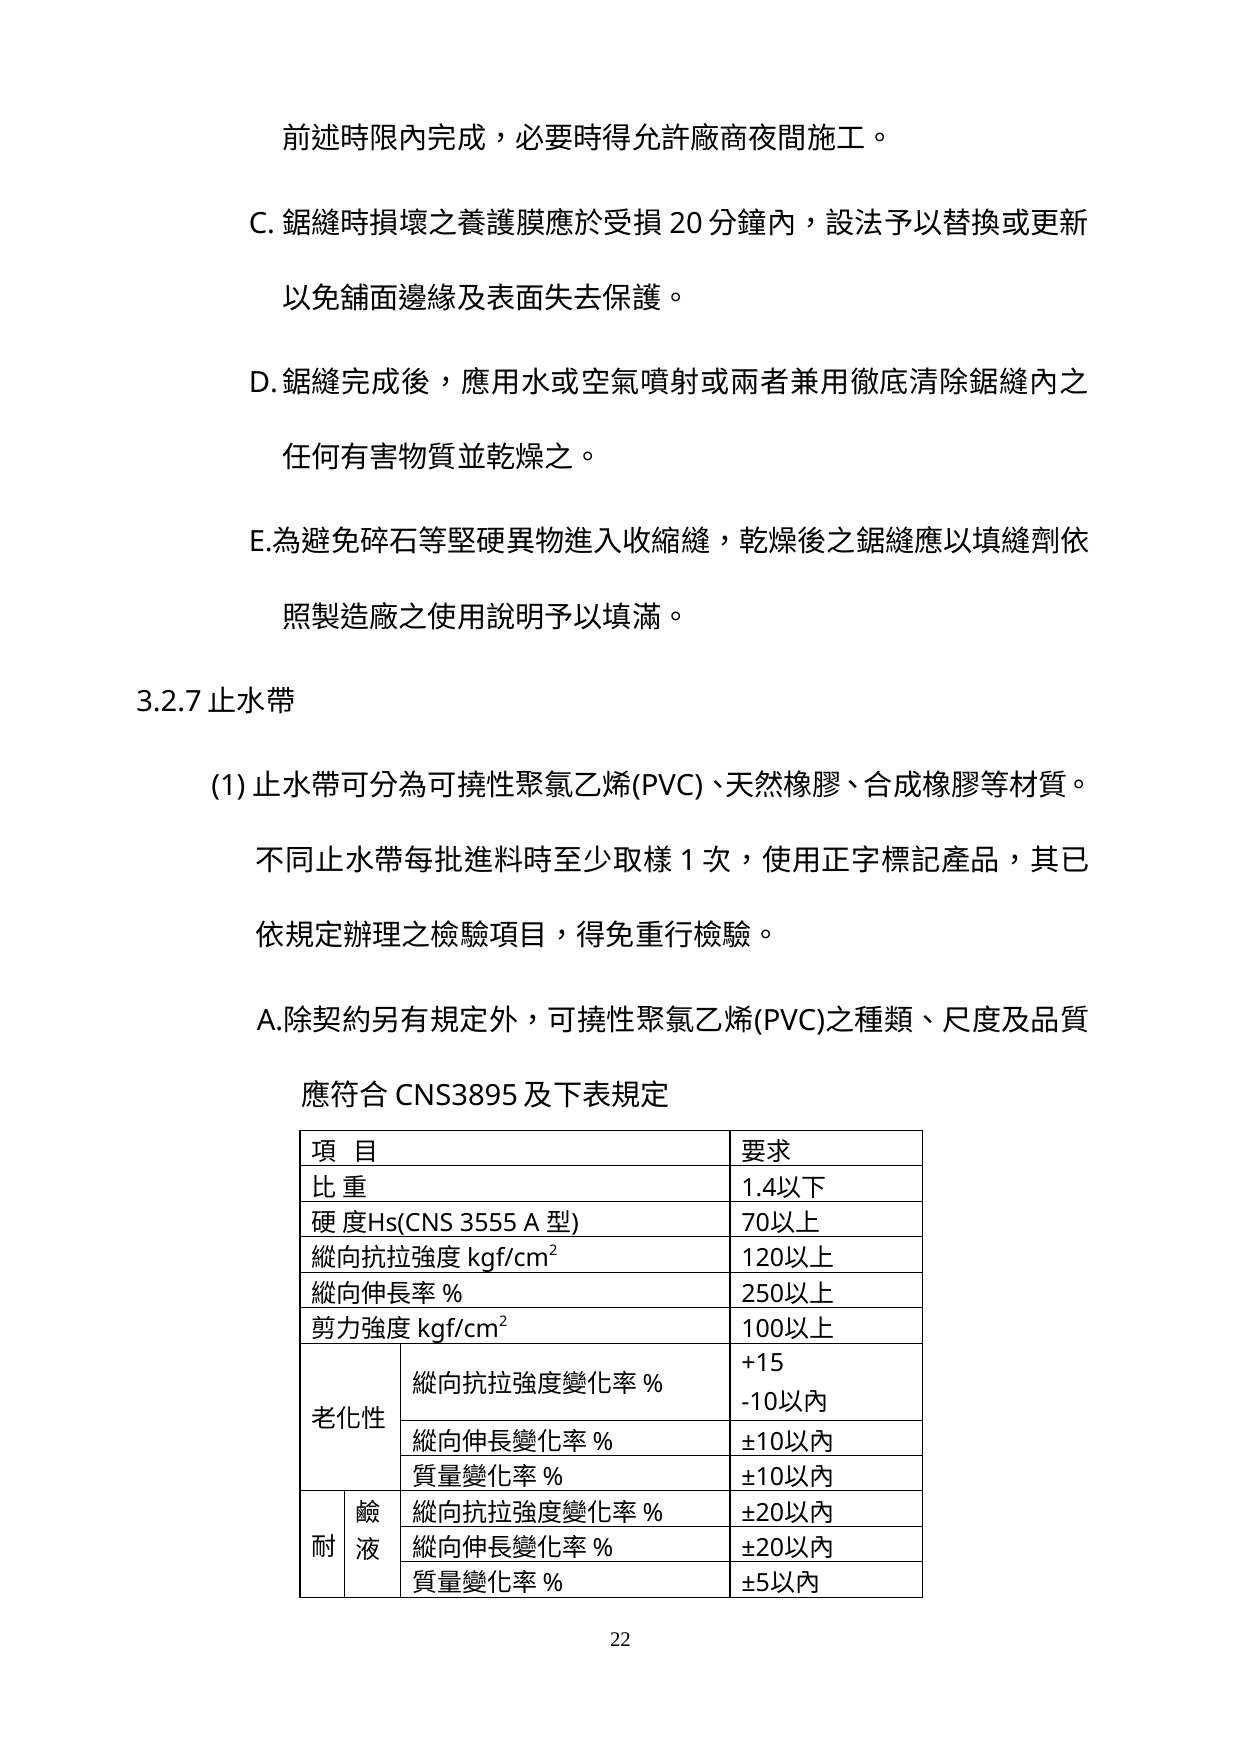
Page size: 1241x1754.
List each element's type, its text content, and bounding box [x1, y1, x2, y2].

table_cell 縱向抗拉強度變化率 % [401, 1344, 729, 1419]
table_cell 縱向伸長變化率 % [401, 1421, 729, 1455]
table_cell 鹼液 [345, 1491, 400, 1597]
table_cell 縱向伸長率 % [301, 1273, 729, 1307]
table_cell 縱向抗拉強度 kgf/cm2 [301, 1237, 729, 1272]
table_header 項 目 [301, 1131, 729, 1165]
table_cell ±5以內 [731, 1562, 922, 1597]
table_cell 硬 度Hs(CNS 3555 A 型) [301, 1202, 729, 1236]
table_cell ±10以內 [731, 1456, 922, 1490]
table_cell +15 -10以內 [731, 1344, 922, 1419]
table_cell 耐 [301, 1491, 344, 1597]
table_header 經濟部水利署施工規範 第03310章 結構用混凝土 92年04月07日經水工字第09205001810號函頒 96年04月20日經水工字第09605002150號函修訂 102年11月22日經水工字第10205270970號函修訂 104年11月30日經水工字第10405293570號函修訂 105年09月02日經水工字第10505207090號函修訂 109年02月13日經水工字第10905030160號函修訂 1. 通則 1.1 本章概要 說明場鑄混凝土之材料、設備、施工及檢驗等相關規定。 1.2 工作範圍 包括混凝土之拌和、輸送、澆置、搗實、表面修飾、養護、接縫處理、止水帶、檢驗、評估及混凝土附屬品等相關工作。 1.3 相關章節 第03150章 混凝土附屬品 1.4 相關準則 (1) CNS 61卜特蘭水泥 (2) CNS 486粗細粒料篩析法 (3) CNS 490粗粒料（37.5mm以下）洛杉磯磨損試驗法 (4) CNS 491粒料內小於試驗篩75μm CNS 386材料含量試驗法(水洗法) (5) CNS 1167 使用硫酸鈉或硫酸鎂之粒料健度試驗法 (6) CNS 1171 粒料中土塊與易碎顆粒試驗法 (7) CNS 1174 新拌混凝土取樣法 (8) CNS 1176 混凝土坍度試驗法 (9) CNS 1231 工地混凝土試體製作及養護法 (10) CNS 1232 混凝土圓柱試體抗壓強度檢驗法 (11) CNS 1237混凝土拌和用水試驗法 (12) CNS 1238 混凝土鑽心試體及鋸切長條試體取樣法 (13) CNS 1240 混凝土粒料 (14) CNS 1241混凝土鑽心試體長度之測定法 (15) CNS 3036混凝土用飛灰及天然或煆燒卜作嵐攙和物 (16) CNS 3090預拌混凝土 (17) CNS 3091 混凝土用輸氣附加劑 (18) CNS 5646混凝土內之棒形振動器 (19) CNS 5648混凝土模板振動器 (20) CNS 12283混凝土用化學摻料 (21) CNS 11297混凝土圓柱試體蓋平法 (22) CNS 12549 混凝土及水泥砂漿用水淬高爐爐碴粉 (23) CNS 12891 混凝土配比設計準則 (24) CNS 12833流動化混凝土用化學摻料 (25) CNS 13407 細粒料中水溶性氯離子含量試驗法 (26) CNS 13465 新拌混凝土中水溶性氯離子含量試驗法 (27) CNS 13618 粒料之潛在鹼質與二氧化矽反應性試驗法（化學法） (28) CNS 13961 混凝土拌和用水 (29) CNS 14703硬固水泥砂漿及混凝土中水溶性氯離子含量試驗法 (30) CNS 15286 水硬性混合水泥 1.5 資料送審 1.5.1 拌和廠資料 廠商應依據CNS 3090之規定提送有關混凝土組成材料來源及拌和計畫書，供監造單位審核。該計畫書應說明拌和廠資格、設備型式、位置、所採用之拌和設備與單位產量及材料供應資料。 1.5.2 相關試驗報告 (1)驗證報告 供應單一工程混凝土總量大於5,000m3之拌和廠，應檢附經政府機關、財團法人或學術機構等驗證單位依據CNS 3090驗證合格之證明文件，經監造單位審核通過後方得供料；驗證單位應通過依標準法授權之產品驗證單位認證機構認證。未經驗證之拌和廠於廠商資料送審時，另檢送符合CNS 3090之自主檢查表及廠商確認單，送機關備查。 (2)配比設計 A.當同一規格之混凝土，其契約總量大於2,000m3時，須進行配比設計，惟數量在2,000m3以下或屬緊急工程經機關同意者，廠商得提送相同拌和廠1年內經監造單位核可之配比設計。 B.預力混凝土無論數量多寡，均須進行配比設計。 C.配比設計須符合CNS 12891之規定。 D.配比設計所提送資料中至少須包括下列資料： a.水泥、礦物摻料及化學摻料：提出符合本規範之證明文件或試驗報告。 b.粒料物理性質試驗結果。 c.粗、細粒料之級配資料，列成表格或線圖。 d.粒料、礦物摻料與水泥之比重。 e.水與膠結料之重量比。 f.坍度。 g.混凝土抗壓強度(fc’) 。 h.配比設計之要求平均抗壓強度(fcr’) 1.5.3 其他送審文件： (1)廠商與預拌混凝土廠所訂之合約，使用影本時需加蓋與正本相符章。 (2)預拌混凝土品質保證書(附件一)。 (3)預拌混凝土產製之工廠登記證影本。 (4)混凝土送貨單(附件二)。 送貨單應包含下列資料: A.預拌混凝土公司名稱及廠名、廠址、電話。 B.交貨單編號(或契約編號)、車次。 C.日期。 D.車牌號碼、總重、空重及淨重。 E.工程名稱及地點。 F.混凝土之等級(如SCC等級)或配比編號。 G.混凝土數量(交貨及累計數量)：以立方公尺計。 H.混凝土裝運時間(出廠、到達、卸料完成)。 I.規格(28日強度、設計坍度、最大粒徑、設計坍流度、水膠(灰)比)。 J.材料型式與重量(水泥、爐石、飛灰、附加劑) K.骨材重(3分石、6分、細骨材、用水量) 2. 產品 2.1 材料 2.1.1混凝土材料規格 混凝土拌和材料包括水泥、粒料、水、化學摻料及礦物摻料等，各種組成材料與拌和水用量、粒料尺寸及坍度或坍流度等應按照配比設計及試拌結果之數值，本款下表之各項數據僅供配比設計時之參考。 2.1.2水泥 (1)除契約另有規定外，一般構造物所使用之水泥應符合CNS 61卜特蘭水泥之規定。在同一單元之混凝土澆築作業中，不同廠牌之水泥不得混合使用。凡受潮結塊、硬化或有硬化現象之水泥，不得使用。 (2)工程若允許使用水硬性混合水泥應符合CNS 15286規定，且不得再添加其他礦物摻料。 2.1.3 粒料 細粒料:包含天然砂、加工砂或兩者之組合砂。 粗粒料:包含礫石、軋碎之礫石、碎石或上述材料之組合。 粗、細粒料級配及品質應符合CNS 1240規定，其相關檢驗應符合下表之規定。 2.1.4水 (1)混凝土拌和用水需符合CNS 13961規定。 (2)使用非自來水，如河川水、湖池水、井水、地下水等作為混凝土之拌和用水，其相關檢驗應符合下表之規定。 2.1.5 化學摻料 化學摻料應符合CNS 12283、CNS 12833規定，輸氣劑應符合CNS 3091規定： A型: 減水劑 B型：緩凝劑 C型：早強劑 D型：減水緩凝劑 E型：減水早強劑 F型：高性能減水劑 G型：高性能減水緩凝劑 流動化混凝土用化學摻料： 第一型 塑化劑 第二型 塑化及緩凝劑 2.1.6礦物摻料 (1)除契約另有規定外，無論礦物摻料含量多寡，皆應提送配比設計資料，經監造單位核准後使用。 (2)飛灰做為膠結料時，應符合CNS 3036之F類規定，且飛灰使用量不得超過總膠結料重量之20%。 (3)水淬高爐爐碴粉做為膠結料時，應符合CNS 12549之規定，且水淬高爐爐碴粉使用量不得超過總膠結料重量之30%。 (4)飛灰與水淬高爐爐碴粉同時做為膠結料時，其總量不得超過總膠結料重量之30%，且飛灰使用量不得超過15%。 2.2 品質管理 2.2.1 混凝土供應以使用「預拌混凝土」為原則；使用「工地拌和混凝土」需經機關許可，並依本規範及「公共工程工地型預拌混凝土設備設置及拆除管理要點」規定辦理。 2.2.2 廠商購買預拌混凝土時應考慮預拌混凝土之品質、產能及運送應能符合工程施工所需及不影響工程施工進行，廠商對所選定之預拌混凝土廠及混凝土品質應負完全責任。 2.2.3預拌混凝土品質不符合規定，經通知未依期限改善，或拌和廠供應其他工程使用不符合契約規定之材料者，監造單位得要求廠商改至其他預拌混凝土廠購買，廠商不得拒絕，其造成之一切損失概由廠商負責。 2.2.4監造工程司認為有必要或對混凝土品質有質疑時，得要求至預拌混凝土廠進行必要的取樣檢驗、設備檢查及列印拌和機操作台電腦配比報表，廠商應要求預拌混凝土廠配合辦理，如預拌混凝土廠拒絕配合辦理，監造工程司得要求廠商改至其他預拌混凝土廠購買，廠商不得拒絕，其造成之一切損失概由廠商負責。該項取樣之檢驗費用，如檢驗合格，費用由機關負擔，如不合格則由廠商負擔。 2.2.5廠商於訂約後，若適當運距內之合法預拌混凝土工廠，均無法供應滿足工程質與量需要之混凝土，經機關同意改設置工地型混凝土拌和設備；其審查程序及改置設備準備過程，不得為該混凝土項目停止施工之原因；其所延誤之工期，應以設置工地型混凝土拌和設備期間預拌混凝土工廠實際供應短少量所影響工期，經機關核定後納入展延工期辦理。因改採用工地型混凝土拌和設備所增加設置所需組拆、租金及規費等契約項目及費用，依契約第19條契約變更第(五)款之規定辦理。 3. 施工 3.1 準備工作 3.1.1 施工設備 (1)拌和車:輸送之拌和車，其攪拌速率、混凝土之均勻性應符合CNS3090規定辦理。 (2)瀉槽 A.瀉槽之襯裡應為表面光滑。 B.瀉槽之設置應使混凝土能連續流動，坡度不得陡於垂直向1比水平向2(V/H=1/2)，亦不得緩於垂直向1比水平向3(V/H=1/3)。若瀉槽必須使用較大之坡度時，其出口端應設置擋板，以避免粒料分離。 C.瀉槽長度超過600㎝者，其出口應以漏斗承接。 D.瀉槽使用後應以水清洗乾淨，以免混凝土硬化堆積於其上。清洗瀉槽後之水不得流入構造物範圍內。 (3) 泵送機：依混凝土之規格、粗粒料之最大粒徑、坍度、輸送距離及輸送高度，選用不致造成粒料析離或塞管之泵送機。 (4) 可調長度之柔性管（象鼻管） A. 使用金屬製、橡膠製或塑膠製之柔性管，其管徑應不小於最大粒徑之8倍，並防止混凝土粒料分離。 B. 柔性管之設置應使混凝土得以連續流動，且其出口與最終澆置點之距離於水平及垂置方向均不得大於150㎝。鄰近伸縮縫處之水平距離不得大於90㎝，每次使用後應清洗乾淨。 (5) 推車 A. 混凝土澆置不易之地點得以推車運送，輸送距離不得超過60m。 B. 推車應於架立之高架之走道版上通行，不得與結構體之鋼筋或埋設物接觸。 (6) 混凝土搗實設備 混凝土澆置時應以適當之設備搗實，搗實時間應適當以避免產生泌水、粒料析離、埋設物位移或模板支撐破壞等。 3.1.2 澆置前之準備 (1) 澆置面之之處理： 於既有混凝土上再澆置新拌混凝土時，須除去原有混凝土面之乳沫及其他雜物，使表面粗糙，並溼潤後覆以與原混凝土相同水灰比之水泥砂漿，厚度1.5 cm~2.5 cm，在水泥漿初凝前澆置混凝土，以確保新、舊混凝土妥善接合。 混凝土係澆置於土壤表面時，應先將表面之雜物及有機物質清除，並整平。 (2) 模板及鋼筋：應於澆置混凝土前清理乾淨避免積水，模板脫模劑塗抹均勻，鋼筋不得有浮銹並應紮固妥善，使具有規定之保護層，以確保鋼筋符合圖說之位置。 (3) 埋設物：混凝土內之預埋物，應依照設計圖說位置準確定位並妥為固定，避免因碰撞或混凝土搗實而發生位移。 (4) 實施自主檢查：混凝土澆置前之各項工作項目如鋼筋、模板、埋設物及其他相關作業應實施自主檢查，以確保各項作業確實完成。 (5) 澆置前之通知 A.澆置混凝土前應通知監造工程司，未經監造工程司同意，不得於構造物之任何部位澆置混凝土。 B.經監造工程司查驗未合格者，廠商應即時進行改善，並延後澆置時間，經再次查驗通過後，方得澆置混凝土。 3.1.3 混凝土之輸送 (1)除契約另有規定外，混凝土自開始拌和至運達工地完成澆置之時程應在90分鐘內；超過90分鐘仍未澆置完畢，除經監造工程司同意者外，該車剩餘之混凝土應運離工地不得使用，其所造成之一切損失由廠商負責。 (2)每一車預拌混凝土送達工地卸料前，混凝土供應商應提送二份送貨單，廠商應詳細核對送貨單之資料及填寫到達時間、完成澆置時間及澆置位置，如未隨車備有送貨單、貨品不符合契約規格時應運離工地不得使用。該車混凝土澆置完成後，由廠商簽名收存1份、1份交司機攜回混凝土廠。 (3)混凝土輸送至卸料端應有適當之裝置，且能保持連續輸送以避免粒料析離。 (4)混凝土自出料口至澆置面之距離應適當，以避免衝擊力過大及造成粒料析離。 (5)混凝土澆置後，所有輸送設備應立即清洗乾淨，其廢水及廢棄物應依規定集中處理。 3.2 施工方法 3.2.1 澆置之一般規定 (1) 水平構材或水平斷面之混凝土，必需待支承之垂直構材或斷面之混凝土已固結及收縮完成後方可澆置。 (2) 混凝土應連續澆置，且應於混凝土拌和後於規定時間內儘速澆置。 (3) 混凝土應以適當之厚度分層澆置，並應於下層混凝土初凝前澆置上層混凝土，各層混凝土應儘量控制維持水平澆置。 除契約另有規定外，上下層之澆置間隔時間不得超過45分鐘。牆構造物及擋土牆澆置厚度依震動棒之長度決定，一般以30㎝至50㎝為原則。巨積混凝土澆置每層厚度不得大於45㎝。 (4) 澆置柱之混凝土應使用可調長度之柔性管（象鼻管）。若梁、板等係與柱、牆等支承結構同次澆置，應俟柱、牆內澆置之混凝土完成沈落收縮後，再進行梁板之澆置。但仍可令振動棒憑其自重沈入時，進行梁、板之澆置。 (5) 在澆置混凝土期間及澆置後24小時內，混凝土表面若有積水，除非有妥善排水坑設施與混凝土分開，否則不得直接進行抽水。 (6) 施工日誌應詳細記載當日澆置之不同類別混凝土之數量、澆置範圍、構造物名稱、取樣樁號、樣品編號及試驗結果。 3.2.2水中混凝土之澆置 (1)使用緊密不漏漿之模板。 (2) 水中混凝土澆置後至少48小時之內，該地區不得進行抽水。 (3) 特密管 A. 特密管直徑為20～25㎝，上端裝有漏斗之不透水管，漏斗頂端應加設50㎜×50㎜網目之鋼網，以防堵塞。 B.特密管應妥為支撐，使其出口得在整個工作面上方自由移動，並得以在必須減緩或中斷混凝土流出時，迅速將管降下。 C. 澆置時應維持混凝土之連續流動，並使澆置之混凝土均勻分佈。特密管之移動及升降應妥為控制。 D. 各特密管應有適當之間距，以免造成粒料分離。 E. 澆置混凝土時，特密管下端應伸入已澆置混凝土表面下至少2 m。 F. 特密管不得水平移動，當特密管中混凝土不易自由卸出時，可將特密管上、下垂直移動，惟落差不得超過30㎝。 (4)用特密管或設有底門之吊斗，於水中澆置混凝土時，應維持適量連續施工，澆置位置應儘量維持靜水狀態，不得已時，亦須使水之流速在3m/min以下，水中澆置之混凝土面應大致保持水平面。 (5) 水中吊斗 A.使用無頂之水中用吊斗，其底門於吊斗卸料時應可自由向外打開。 B.將吊斗裝滿混凝土後緩慢降至待澆置混凝土之表面上，吊降之速率應避免水流過度擾動。 C. 緩慢將混凝土卸出，完成後再緩慢將吊斗吊出。 3.2.3低溫之澆置作業 周圍氣溫為5℃且繼續下降時，應採取下列任一種措施，保護已澆置之混凝土： (1) 加溫 A. 將模板或構造物周圍包覆加溫，使其內之混凝土及氣溫保持在13℃以上。完成澆置之混凝土應維持該溫度7天。 B. 於混凝土養護期間加溫時，其周圍之相對溼度應維持不低於40﹪。火爐、烤板或加熱器應妥為佈設，使熱量均勻分佈。燃燒之廢氣體應排至包圍體外部。 C.於7天之養護期過後，以最多每天降低7℃之速率，逐漸降低混凝土周圍之溫度，直到與外界之氣溫相同為止。 D. 於實施加溫作業期間，應派人看守並備妥防火設施。 (2) 保溫 A. 以適當之隔熱材料覆蓋與外界溫度隔離，使混凝土維持至少13℃以上之溫度7天。隔熱材料之種類與厚度應經監造工程司核可。 B. 混凝土上方除隔熱層外，應再覆以油布或其他經核可使用之防水材料。 3.2.4高溫之澆置作業 (1) 周圍溫度超過32℃以上時，應於澆置混凝土前，將模板及鋼筋等以水或其他方式適當降溫。 (2) 為避免澆置後混凝土之溫度高於32℃時，應採取下列措施保護已澆置之混凝土： A. 以適當方式遮蔽防止混凝土直接受到日曬。 B.採用冷水噴灑或以溼潤之粗麻布或粗棉墊覆蓋，使模板保持潮溼。 3.2.5 搗實 (1) 混凝土澆置時鋼筋、預埋件周圍及模板角落處之混凝土應確實搗實。 (2) 混凝土搗實原則上應使用符合CNS 5646之內振動器;外部振動器應經工程司同意後方可使用，外部振動器應符合CNS 5648之規定。 (3) 所有混凝土澆置15分鐘內，應即使用振動器振動，但振動時不可觸及模板、鋼筋及埋設物，以避免鋼筋、預埋管件及預力鋼材發生位移。 振動時應避免在混凝土表面造成泌水或造成粒料析離。 (4)混凝土搗實時應確實將振動器插至先澆置之下層結構體混凝土內，插入深度應約為10㎝，並避免過度振動。 (5) 若模板內振動之方式可能造成預埋件之損壞，即不得使用內部振動機。 3.2.6接縫 混凝土接縫之設置依位置可分水平接縫及垂直接縫二種；接縫依功能又可區分為施工縫、伸縮縫、收縮縫等三種。 (1) 施工縫、伸縮縫 A. 施工縫應設置於對結構強度影響最小之處。除按工程圖說或施工計畫設置之預定施工縫外；若有需設置非預定之施工縫(如遇大雨、混凝土運輸不及或其他施工問題致混凝土澆置中斷)，其施工縫之設置位置、形狀及處理方式須以書面經監造單位同意。 B.施工縫之位置應符合下列規定 (a)版、小梁及大梁之施工縫應設置於其垮度中央三分之一範圍內。 (b)大梁上之施工縫應設置於至少離相交小梁兩倍梁寬之處。 (c)牆及柱之施工縫應設於其與小梁、大梁或版交接之頂部或底部。 (d)施工縫宜與主鋼筋垂直。 (e)除設計圖說另有規定外，小梁、大梁、托肩、柱頭版及柱冠須與樓版同時澆置。 C. 水平與垂直施工縫或伸縮縫之位置及細節應依設計圖說施工，設計圖說未提供位置或細節圖說時，廠商可自行繪製施工縫或伸縮縫之詳細圖說併接縫設置之位置圖，送監造工程司審查同意後施工。 除契約另有規定及依結構計算需求外，垂直向施工縫及伸縮縫之設置間距以不超過20M為原則。 D.接縫如有應力傳遞或避免位移時應使用剪力鋼筋橫穿施工縫或伸縮縫，如混凝土之厚度足夠且混凝土剪力榫之強度可抵抗應力傳遞或側向位移時，可設計使用混凝土剪力榫。施工縫如已設計有與接縫垂直之鋼筋者，可免設剪力筋或混凝土剪力榫；伸縮縫所設置之剪力筋需使一端固定另一端能自由伸縮。增設之止水帶或剪力筋須經監造工程司同意後辦理。 伸縮縫接縫應以適當材料填塞及隔開，俾利混凝土有熱漲冷縮及變位之功能。除契約另有規定外，填塞材料可使用保力龍、發泡棉。 E. 施工縫之處理 除契約另有規定外，施工縫之處理規定如下： (a)為施工縫粘結性，澆置銜接混凝土前應清除已硬化混凝土表面之乳沫及鬆動物質，露出良好堅實之混凝土，凹凸深度約0.6 cm達露出粗粒料程度，以形成連接。 (b)接縫表面之清除打毛工作應使用高壓水、噴濕砂法或其他經核可之方式處理。 (c) 施工縫應先將表面清理溼潤後覆以與原混凝土相同水灰比之水泥砂漿，厚度1.5 cm~2.5 cm，在水泥漿初凝前澆置混凝土。澆置水泥砂漿前應保持澆置面濕潤。 F.清理接縫之混凝土表面時應避免損及止水帶。 G. 沿預力鋼材方向、埋設物或開孔處，應避免設置接縫。 (2) 收縮縫 為避免混凝土版構造物因收縮而產生不規則裂縫，應設置收縮縫。 A. 除契約圖說另有規定外，縱向及水平向之鋸縫之間隔為5M，其鋸縫之深度約為版厚之四分之一但不小於為25mm、寬度為5mm。鋸縫應整齊、清潔、平直。 B. 鋸縫應於混凝土舖面澆置後8至24小時內施作，為確保鋸縫於前述時限內完成，必要時得允許廠商夜間施工。 C. 鋸縫時損壞之養護膜應於受損20分鐘內，設法予以替換或更新以免舖面邊緣及表面失去保護。 D. 鋸縫完成後，應用水或空氣噴射或兩者兼用徹底清除鋸縫內之任何有害物質並乾燥之。 E.為避免碎石等堅硬異物進入收縮縫，乾燥後之鋸縫應以填縫劑依照製造廠之使用說明予以填滿。 3.2.7止水帶 (1) 止水帶可分為可撓性聚氯乙烯(PVC)、天然橡膠、合成橡膠等材質。不同止水帶每批進料時至少取樣1次，使用正字標記產品，其已依規定辦理之檢驗項目，得免重行檢驗。 A.除契約另有規定外，可撓性聚氯乙烯(PVC)之種類、尺度及品質應符合CNS3895及下表規定 B.天然或合成橡膠止水帶:依不同設施需具備之止水帶功能訂定標準。 (2) 施工縫或伸縮縫，如有防止滲水需求者必須使用止水帶；止水帶應儘可能減少續接，如無法避免需續接，應以熔接或經監造工程司同意之方式續接，銜接處不得有滲漏現象。 (3) 牆上之水平施工縫，其止水帶應以適當夾具固定，於混凝土澆置前裝設完成，並使其一半寬度露出完成之混凝土面，止水帶周圍之混凝土應充份搗實以使密合。澆置次一層混凝土時應小心施作，於硬化混凝土面之乳沫移除後，應先澆置止水帶周圍及上方部分並充份搗實，然後繼續澆置其餘之混凝土，並應確保止水帶不致遭內部振動器或其他工具扭曲或損壞。 (4) 垂直伸縮縫及施工縫，其止水帶應以適當夾具固定，於混凝土澆置前裝設完成，並使其一半埋入混凝土中，另一半露出於準備下次澆置之相鄰混凝土部位，並應確保止水帶位置完全正確，且其周圍之混凝土均已搗實。 3.2.8開口、預埋件及其他需求 (1) 應依契約設計圖說之規定，提供及安裝埋件。 (2) 於混凝土澆置前，應確認每個埋件之正確尺度及位置，並經監造工程司查驗後做成記錄。 3.2.9鏝平、掃飾 橋面、版面或路面應使用刮皮或修面機整平，並由工人以鏝板修平。如表面須保持粗糙面時，應以長柄軟掃同方向掃刷，力求整齊一致之紋路。 3.2.10混凝土顏色 外露部分混凝土之養護劑或脫模劑一經核可，除非經工程司同意，否則不得以任何因素改變混凝土之均勻顏色。 3.2.11混凝土澆置完成後，廠商應於明顯位置以紅漆標示當日澆置完成部分之樁號、高程及澆置日期。並於監造報表內記載澆置範圍(樁號)、高程、數量(註明強度)、坍度試驗、圓柱試體製作時之澆置樁號等。 3.2.12 施工中檢驗及完工後之初驗、驗收等指定鑽孔位置經鑽孔，廠商均應以同強度之混凝土回填補實。 3.3 清理 3.3.1污染之避免及清除 (1) 在混凝土澆置後，尚未達到初凝前，應立即清除積存在外露鋼筋上及鄰近混凝土表面之漏漿模板表面上之泥垢。 (2) 施工中應保護混凝土構造物不受結構鋼構件之鐵銹或其他有害物質之污染。 (3) 若發生污染，應將污染去除，並使混凝土恢復原有之顏色。 3.3.2損壞部分之修補 (1) 於工程之最終驗收之前，將混凝土表面、角隅受損處仔細修補。 (2) 經許可進行修補之表面，應將受損部位整修至平滑之狀況。 (3) 混凝土之整修工作未達監造工程司要求者，應將其打除重作。 3.4 養護 3.4.1 除契約另有規定外，混凝土的養護依下列方式擇一辦理。 3.4.2水及覆蓋物養護：混凝土養護應在澆置完成，混凝土表面浮水消失後即速進行養護，養護之時間不得少於7天。 3.4.3液膜養護劑養護：液膜養護劑應在不影響混凝土表面外觀及不適用溼治法之情況下經監造工程司許可後始得使用，使用養護劑前應將廠牌及使用說明書等相關資料報經監造工程司核准。 混凝土面先以水全面溼潤，並於水漬消失後立即塗敷養護劑，養護劑使用前應徹底攪拌，並於混合後1小時內塗敷使用。 養護劑塗敷完成後，應保護其不致受損至少10天。若有受損則應補行塗敷養護劑。 3.5 保護 3.5.1混凝土充分硬化至足以承擔載重前，不得施加載重。 3.5.2接縫之保護 (1) 需填充封縫料之接縫以及作為施工縫之表面應予保護。養護劑不得沾染黏結面。 (2) 接縫面及相鄰混凝土應確實作養護。 3.5.3鋼筋之保護 (1) 模板拆除後，長時間露出混凝土表面之鋼筋應塗以純水泥漿保護。 (2) 鋼筋準備搭接延伸或組立模板之前應清除附於鋼筋上之硬化水泥漿及其碎屑。 3.6 瑕疵混凝土 混凝土強度、飾面、許可差、或水密性不符合規範標準者，視為瑕疵品，應依照本章規定或依工程司指示予以補強、修補、或更換。補強時需用環氧樹脂砂漿，修補時須用水泥砂漿。 3.7 檢驗 3.7.1除契約另有規定外，材料及施工品質之檢驗，依據「經濟部水利署廠商品質管制規定」之規定辦理。 3.7.2各項檢驗依編列之檢驗項目及數量辦理，施工期間因工程變更設計增減工程數量或監造工程司認為有必要時得增減檢驗項目及數量(頻率)，廠商不得拒絕，該增加之檢驗費由機關負擔。 品質檢驗不合格依規定辦理再驗、拆除重做之各項檢驗、未做圓柱試體依規定所做鑽心試驗及其他因廠商之過失所辦理之檢驗，其相關費用概由廠商負擔。 3.7.3 除契約另有規定外，各項檢驗廠商須依規定頻率提出申請及會同監造單位辦理試體取樣、樣品簽名、送驗，機關得視需要改以會驗方式辦理。 3.7.4混凝土檢驗 除契約另有規定外，混凝土之檢驗項目如表1。 表1 混凝土各項材料及施工之檢驗項目 3.8 圓柱及鑽心抗壓強度試驗 3.8.1依規定需辦理圓柱試體製作及鑽心取樣之構造物，其應辦試驗之組數依不同強度個別計算，列表據以執行，並編列檢驗費用。 契約工作數量增減時，依本章規定頻率增減試驗組數。 3.8.2 除契約另有規定外，凡混凝土厚度不小於15 cm且鑽心無損害鋼筋及混凝土結構者均需辦理鑽心，必要時監造工程司得於施工期間增加鑽心試驗次數或指定其他構造物辦理鑽心試驗；增加辦理之鑽心試驗費用由機關增列。 3.8.3混凝土鑽心試體取樣，1組以3個試體為原則。 (1) 鑽心取樣前，廠商應提出申請並會同監造工程司取樣、試體簽名、送驗、會驗及試驗報告簽名等。未會同辦理之所有鑽心試體，機關一概不予承認，所有過失及損失完全由廠商負責。 (2) 除契約另有規定，鑽心頻率規定如下： A. 坡面工構造物混凝土之鑽心試體取樣：每1000m2鑽取試體1組，餘數達100 m2以上者，須增加1組試體。依構造物斷面尺度需要，得於同一斷面之各層坡面、戧台分別取樣，並辦理厚度檢驗。 B. 擋土牆、基腳、箱涵、混凝土異型塊及其他構造物之鑽心試體取樣：每500m3鑽取試體1組，餘數達50 m3以上者，須增加1組試體。 (3) 除契約另有規定外，鑽心試體取樣位置由監造工程司指定，其位置應為具有代表性之地點。取樣時應避開鋼筋、埋設物或混凝土接縫，以免損害結構物之強度及影響試驗結果。 (4) 鑽心試體取樣後及試驗前，應先確認試體無異議後，始得進行試驗，試驗前如試體有瑕疵或異議，應經監造工程司確認及同意後在原鑽取位置100cm範圍內重新鑽取試體。 廠商未依約定時間會驗或試體試驗前無提出異議，其試驗結果廠商不得異議。 3.8.4鑽心試體試驗結果判定： 凡有下列規定之一者，判定該組試體所代表之混凝土數量為不合格。 (1) 1組3個試體之平均抗壓強度低於設計強度之85%者。 (2) 1組3個試體中任一試體抗壓強度低於設計強度之75%者。 3.8.5凡經鑽心試驗評定為不合格但合於下列情形之一者，得申請再驗。 (1) 1組3個試體平均強度達設計強度之85 %以上，且單一試體在設計強度之70 %以上及未達設計強度之75 %者。 (2) 1組3個試體平均強度達設計強度之80 %以上及未達設計強度之85 %，且任單一試體在設計強度之75 %以上者。 廠商申請再驗應於試驗後3日內以書面提出並經機關同意後，由工程司及廠商會同就該組鑽心試體代表之混凝土再行鑽取1組3個試體，此3個試體應分散於該區間範圍內，不得集中鑽取。試驗結果符合規定者，判定為合格，否則仍以不合格處理。鑽心判定為不合格之該組試體所代表之混凝土再驗以1次為限。同一工程鑽心不合格再驗組數以2組為限。再驗之一切費用由廠商負擔。 3.8.6除契約另有規定外，鑽心不合格之混凝土構造物依下列規定辦理： (1)拆除鑽心不合格位置前後各10M範圍之構造物；屬於混凝土塊者，拆除該鑽心不合格之混凝土塊及前後編號各10個混凝土塊。 (2) 追蹤不合格位置之前後不同位置或前後不同日期所施工相同強度、相同水灰比之混凝土，直至合格為止，以確定其餘應拆除之範圍。每次追蹤鑽心之位置以10M為間隔鑽取試體1組；屬於混凝土塊者，則依編號順序每10個混凝土塊鑽取試體1組。 (3) 前款應拆除之範圍廠商應重做，所有一切損失(包括工期及拆除重做之工資材料)，概由廠商負擔。不合格範圍外構造物如受拆除行為影響，其相關費用及損失亦由廠商負擔。重做應依規定頻率作坍度、圓柱試體、鑽心及其他必要之檢驗，所有費用由廠商負擔。 (4) 機關為符合公共利益之特定需要，應拆重作之混凝土，經適當評估認定結構無不安全之虞者，得以「不拆除亦不予計價」方式處置，該不予計價之混凝土包括混凝土澆置所需之工料費。為評估認定所需之一切費用(如鑽心試驗、載重試驗、非破壞性檢測、結構分析…等)由廠商負擔。 經認定得不拆除重做之混凝土及其周邊結構物，如需補強者，其費用由廠商負擔。 3.8.7 混凝土圓柱試體製作及頻率規定如下： (1) 適用混凝土鑽心試體取樣之構造物其圓柱試體製作頻率規定如下： A. 各種不同強度之混凝土量每200 m3作試體1組，餘數達40 m3以上者增做1組。 B.同一種配比混凝土的總數量在40m3以下者，得免做圓柱試體。 (2) 不適用混凝土鑽心試體取樣者，圓柱試體製作頻率如下: A.鋼筋設計密集者、襯砌排塊石之背填混凝土等，各種不同強度之混凝土，每120m3作試體1組，餘數達40 m3以上者增做1組。 B.特殊構造物者，如水庫工程(壩體、溢洪道、取出水工、防淤隧道、引水隧道等)、攔河堰工程(堰體、排砂道、跌水靜水池等)、橋梁、水門、房屋建築等，各種不同強度之混凝土，每100m3作試體1組，餘數達40 m3以上者增做1組。 (3) 圓柱試體取樣、製作及養護等相關規定： A. 混凝土圓柱試體取樣除契約另有規定外，以在混凝土輸送至澆置位置(一般為輸送管之管尾)取樣為原則。 B.混凝土圓柱試體每組製作3個，作28天抗壓強度試驗。 為預測28天抗壓強度之需要，得增作2個試體，作7天抗壓強度試驗，應於核定之監造計畫載明，如施工中認有必要時應書面通知廠商配合辦理，並覈實計價。 圓柱試體應在澆置處由廠商所指派專業人員製作。監造工程司以不褪色之油性筆書寫工程名稱、澆置日期、澆置位置、設計強度及簽名等資料於紙上，於圓柱試體製作完成後將該紙張浮貼於圓柱試體上。監造工程司得視需要指定取樣製作圓柱試體。 C. 圓柱試體製作完成後應集中放置於監造工程司指定之地點，靜置及保護至少24小時後再運往實驗室，依CNS 1231之規定養護。 3.8.8圓柱試體試驗結果評估及不合格之處理： (1) 7天抗壓強度： 契約規定增作2個圓柱試體者，其7天材齡之抗壓強度如未達設計強度之70%，廠商應依不合格品之管制程序檢討分析發生原因，並提出矯正與預防措施，以確保混凝土品質之穩定性並符合規範要求；該檢討分析及矯正與預防措施等資料應報監造工程司備查。 (2) 每一種配比混凝土之圓柱試體28天材齡抗壓強度，應同時符合下列二條件方為合格： A. 連續3組試體抗壓強度平均值高於或等於規定強度f'c值。 B. 無任一組試體之強度低於(fc’-35kgf/cm2)。 (3)有前款之一評定為不合格者，不合格之混凝土依下列規定辦理: (4) 圓柱試體製作組數達3.8.8(4)C之規定，應以本署制式評估表(附件三)辦理評估，並按照品質評估處理標準之規定處理。 A. 混凝土之品質評估，以同強度、同工項之混凝土試體28天抗壓強度為基準。 B. 各組圓柱試體應依試體製作日期先後順序排列，不得任意調動順序。 C. 同強度、同工項之混凝土圓柱試體數量未達15組，不用進行評估；15組以上，每次評估以30組為原則，最後一次評估不得少於15組。評估方式可參考ACI 214繪製品質控制圖，包括個別強度試驗控制圖，5組試驗強度移動平均控制圖及10組試驗差值移動平均控制圖。 (5) 混凝土圓柱試體未依期送驗或未製作者，依下列規定辦理： A.契約規定增作2個圓柱試體，作7天之抗壓強度試驗，試體材齡逾第10天期限後試驗者，處該組試體所代表之混凝土工料費之5 %為罰款。 B.3個圓柱試體材齡達28天時做抗壓強度試驗，試體材齡逾第35天期限後試驗者，處該組試體所代表之混凝土工料費之10%為罰款。 C.廠商未依照規定製作圓柱試體、未適當保護試體致損壞或遺失者，得補做鑽心試驗，鑽心符合3.8.4規定者，處該組試體所代表之混凝土工料費之10 %為罰款；如鑽心不符規定，則該組試體所代表之混凝土數量不予計價，並應拆除重做。 應拆除重做之混凝土，依本章第3.8.6款第(3)規定辦理，但得依本章第3.8.6款第(4)規定辦理。 (6) 混凝土施工品質單次評估其變異係數大於下表之規定者，處該次評估資料表全部混凝土工料費之3%為罰款。 3.8.9 判定為拆除重做或不計量不給價之混凝土不再另扣處該批混凝土之其他罰款；除契約另有規定外，同批混凝土之罰款係累加計算，其罰款總數不得超過該批混凝土之契約價金。各項罰款應通知廠商繳交，如尚未繳交且已估驗付款則應於次期估驗款中扣回或通知廠商於期限內繳回。 4. 計量與計價 4.1 計量 4.1.1 不同強度之混凝土按設計圖說體積以立方公尺計量。 4.1.2 各項檢驗費按[組][次][ ]計量。 4.1.3 因切除或敲除過度而修補之混凝土，或用於修補或更換瑕疵部位之混凝土，均不予計量。 4.1.4 經檢驗判定不合格所代表之數量均不予計量。 4.1.5 除契約另有規定外，本章工作之附屬工作項目將不予計量，其費用應視為已包含於有關混凝土項目計價之項目內。 4.2 計價 4.2.1 本章之工作依契約之不同強度項目之單價計價，該項單價已包括所需之一切人工、材料、機具、設備、動力及運輸等費用在內。 惟施工現場混凝土拌和車無法到達構造物澆置位置洩料、亦無法施作便道，且契約圖說無編列泵送機租用者，得經機關同意另行編列單價。 4.2.2 各項檢驗費計價包括一切人工、材料、機具、施工設備、動力、取樣、運輸及試驗等費用在內。 〈本章結束〉 [133, 89, 1093, 1598]
table_header [86, 89, 133, 1598]
table_cell ±20以內 [731, 1491, 922, 1526]
table_cell 縱向伸長變化率 % [401, 1527, 729, 1561]
table_cell 縱向抗拉強度變化率 % [401, 1491, 729, 1526]
table_cell 老化性 [301, 1344, 400, 1490]
table_cell 質量變化率 % [401, 1562, 729, 1597]
table_cell 1.4以下 [731, 1166, 922, 1201]
table_header 要求 [731, 1131, 922, 1165]
table_header [1093, 89, 1157, 1598]
table_cell 70以上 [731, 1202, 922, 1236]
table_cell 剪力強度 kgf/cm2 [301, 1308, 729, 1342]
table_cell 250以上 [731, 1273, 922, 1307]
table_cell ±20以內 [731, 1527, 922, 1561]
table_cell ±10以內 [731, 1421, 922, 1455]
table_cell 比 重 [301, 1166, 729, 1201]
table_cell 100以上 [731, 1308, 922, 1342]
table_cell 120以上 [731, 1237, 922, 1272]
table_cell 質量變化率 % [401, 1456, 729, 1490]
